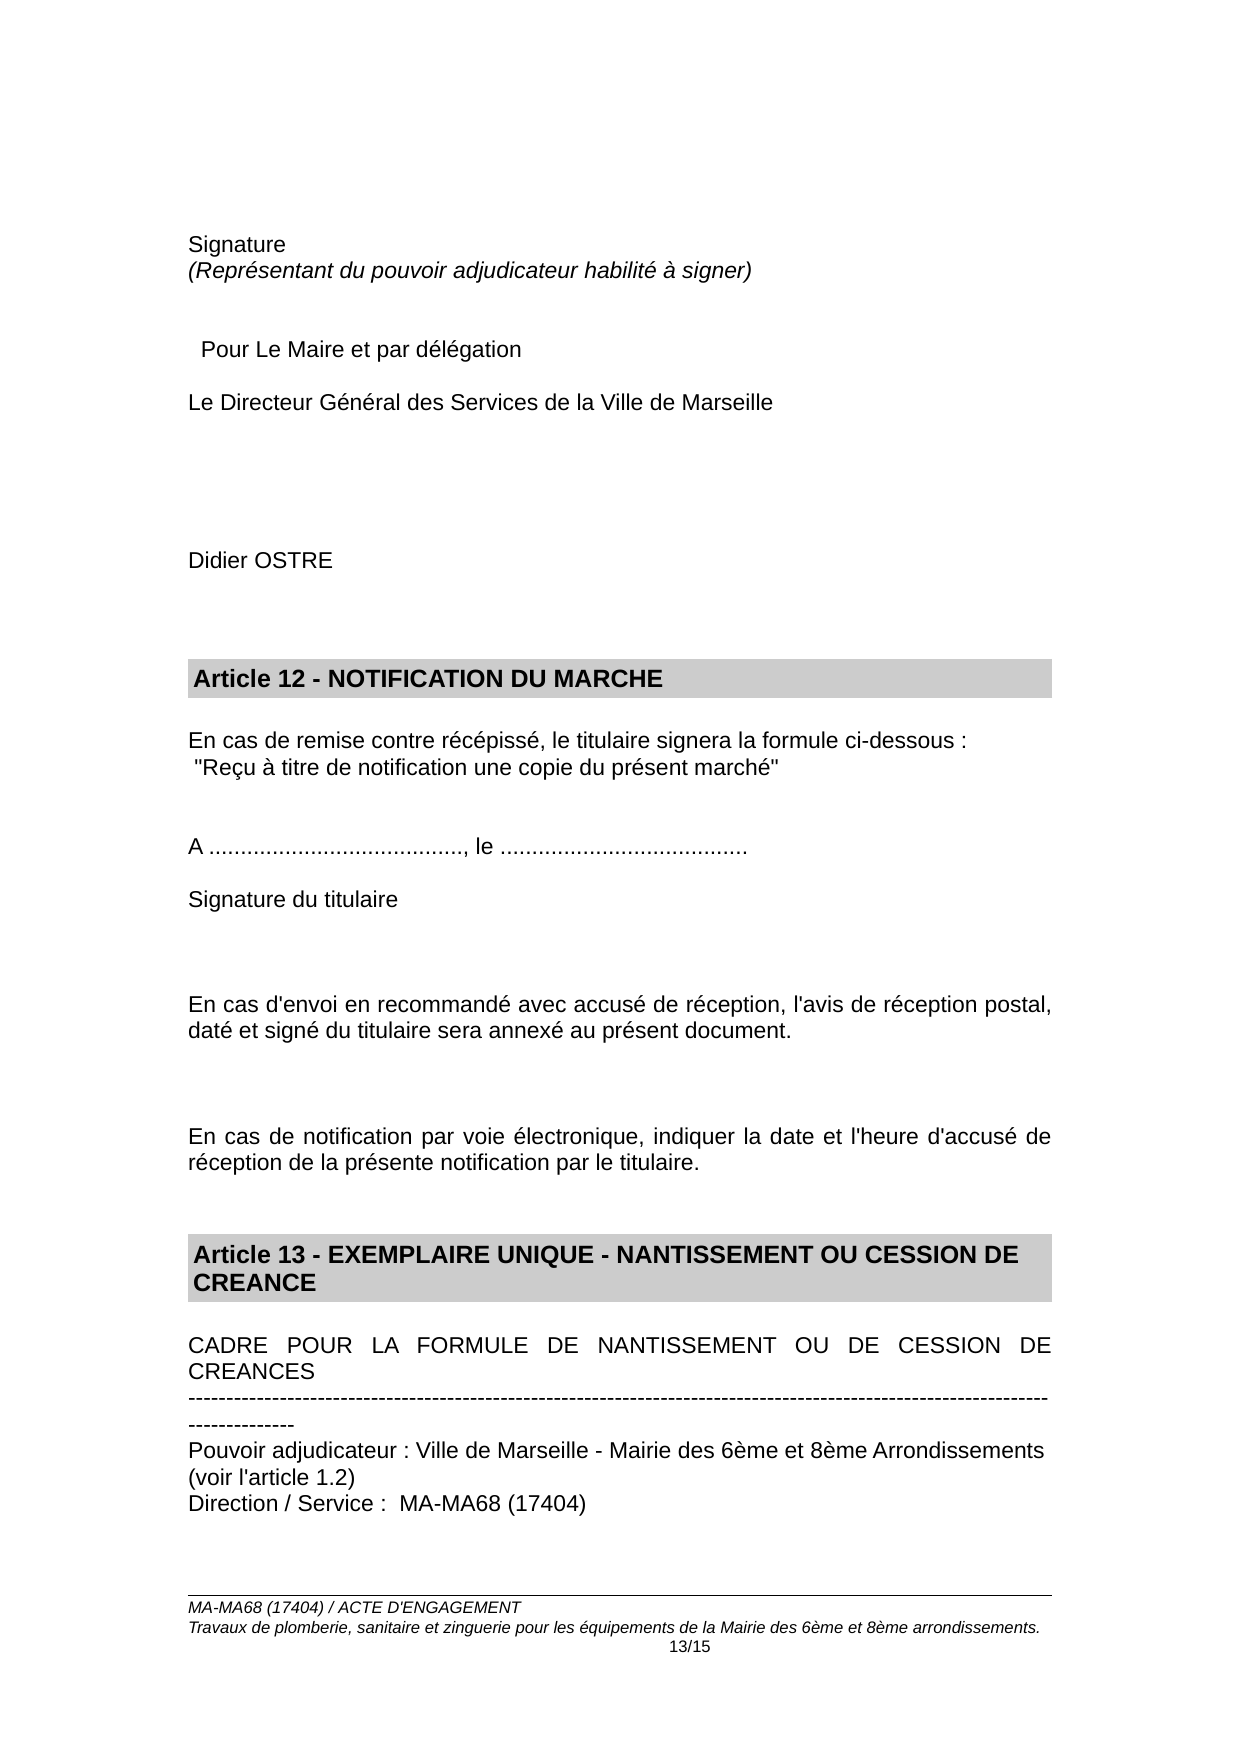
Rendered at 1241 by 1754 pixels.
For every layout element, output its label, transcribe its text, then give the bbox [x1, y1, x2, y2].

text Le Directeur Général des Services de la Ville de Marseille [188, 389, 1052, 415]
text Pouvoir adjudicateur : Ville de Marseille - Mairie des 6ème et 8ème Arrondissements [188, 1437, 1052, 1463]
text Signature [188, 231, 1052, 257]
text Direction / Service : MA-MA68 (17404) [188, 1490, 1052, 1516]
text Didier OSTRE [188, 547, 1052, 573]
text En cas de remise contre récépissé, le titulaire signera la formule ci-dessous : [188, 727, 1052, 754]
text En cas d'envoi en recommandé avec accusé de réception, l'avis de réception postal, daté et signé du titulaire sera annexé au présent document. [188, 991, 1052, 1044]
text "Reçu à titre de notification une copie du présent marché" [188, 754, 1052, 780]
text Signature du titulaire [188, 886, 1052, 912]
text (Représentant du pouvoir adjudicateur habilité à signer) [188, 257, 1052, 284]
text En cas de notification par voie électronique, indiquer la date et l'heure d'accusé de réception de la présente notification par le titulaire. [188, 1123, 1052, 1175]
text (voir l'article 1.2) [188, 1463, 1052, 1490]
subtitle NOTIFICATION DU MARCHE [190, 661, 1050, 696]
text CADRE POUR LA FORMULE DE NANTISSEMENT OU DE CESSION DE CREANCES [188, 1332, 1052, 1384]
text Pour Le Maire et par délégation [188, 336, 1052, 363]
subtitle EXEMPLAIRE UNIQUE - NANTISSEMENT OU CESSION DE CREANCE [190, 1237, 1050, 1300]
text ------------------------------------------------------------------------------------------------------------------------------- [188, 1384, 1052, 1437]
text A ........................................, le ....................................... [188, 833, 1052, 859]
